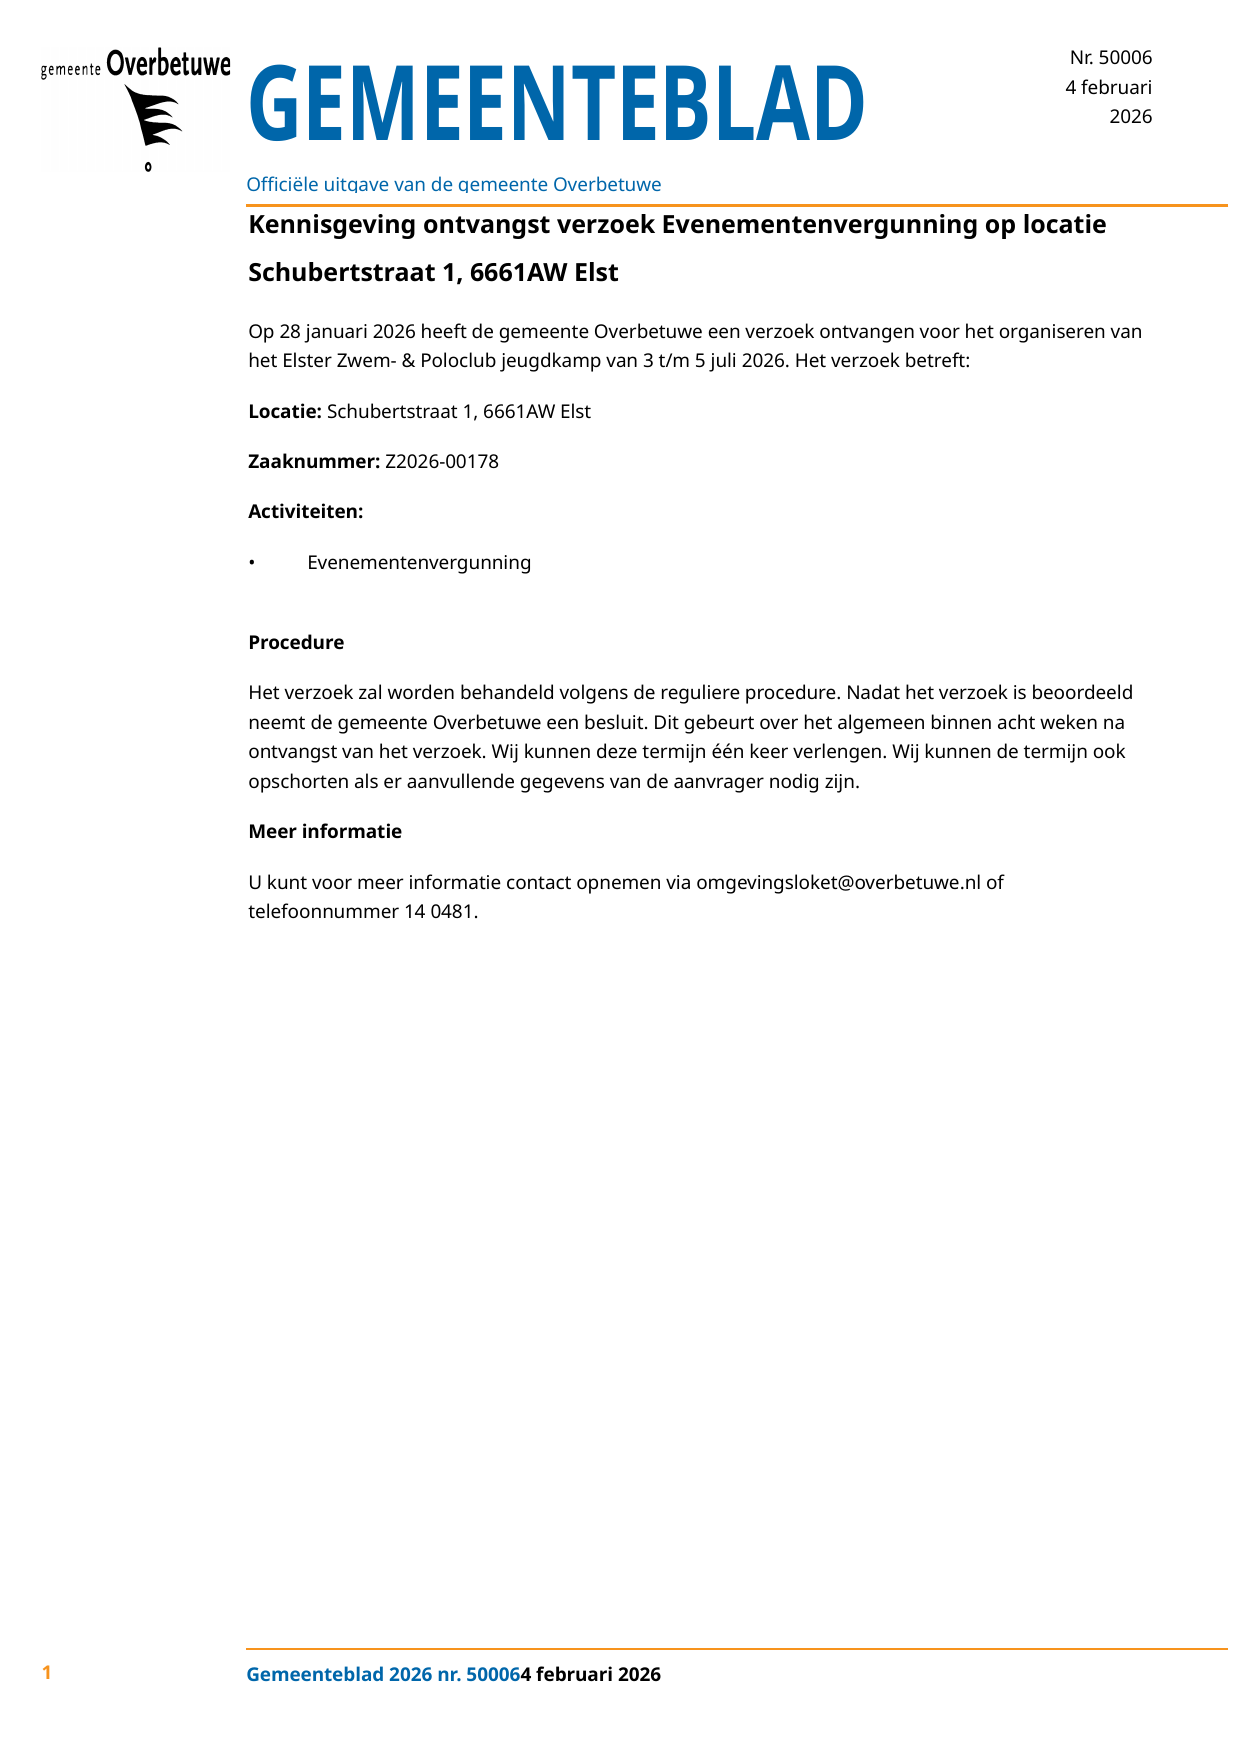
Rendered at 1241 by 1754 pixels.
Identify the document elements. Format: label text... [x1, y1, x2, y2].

text Meer informatie [248, 819, 1152, 844]
text Activiteiten: [248, 499, 1152, 524]
list Evenementenvergunning [248, 549, 1152, 575]
picture [41, 47, 231, 172]
text Het verzoek zal worden behandeld volgens de reguliere procedure. Nadat het verzoek is beoordeeld neemt de gemeente Overbetuwe een besluit. Dit gebeurt over het algemeen binnen acht weken na ontvangst van het verzoek. Wij kunnen deze termijn één keer verlengen. Wij kunnen de termijn ook opschorten als er aanvullende gegevens van de aanvrager nodig zijn. [248, 679, 1152, 794]
text Procedure [248, 629, 1152, 655]
text U kunt voor meer informatie contact opnemen via omgevingsloket@overbetuwe.nl of telefoonnummer 14 0481. [248, 869, 1152, 924]
text Op 28 januari 2026 heeft de gemeente Overbetuwe een verzoek ontvangen voor het organiseren van het Elster Zwem- & Poloclub jeugdkamp van 3 t/m 5 juli 2026. Het verzoek betreft: [248, 318, 1152, 373]
text Locatie: Schubertstraat 1, 6661AW Elst [248, 398, 1152, 424]
text Zaaknummer: Z2026-00178 [248, 448, 1152, 474]
text Kennisgeving ontvangst verzoek Evenementenvergunning op locatie Schubertstraat 1, 6661AW Elst [248, 207, 1152, 288]
